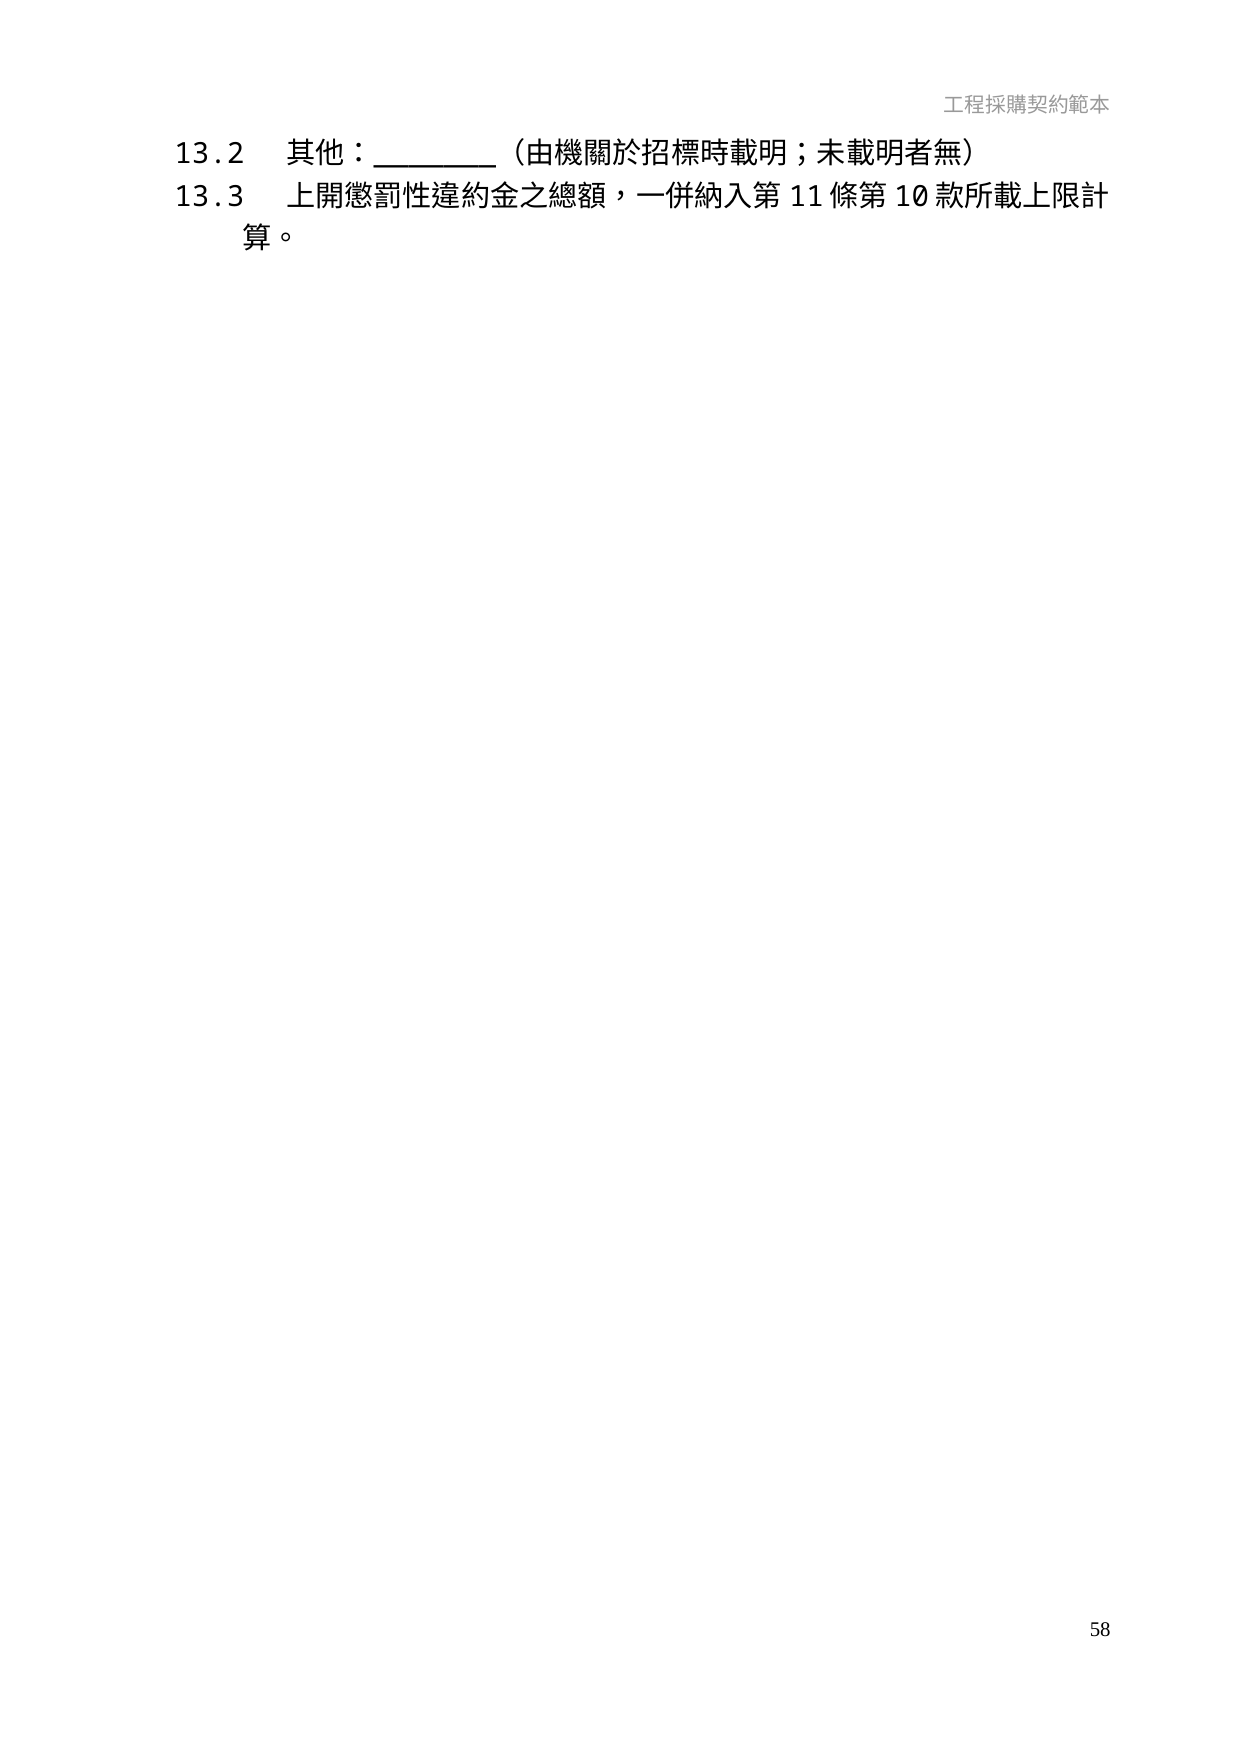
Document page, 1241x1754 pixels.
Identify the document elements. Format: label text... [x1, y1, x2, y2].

list 其他：_______（由機關於招標時載明；未載明者無） [174, 130, 1110, 172]
list 上開懲罰性違約金之總額，一併納入第11條第10款所載上限計算。 [174, 172, 1110, 257]
